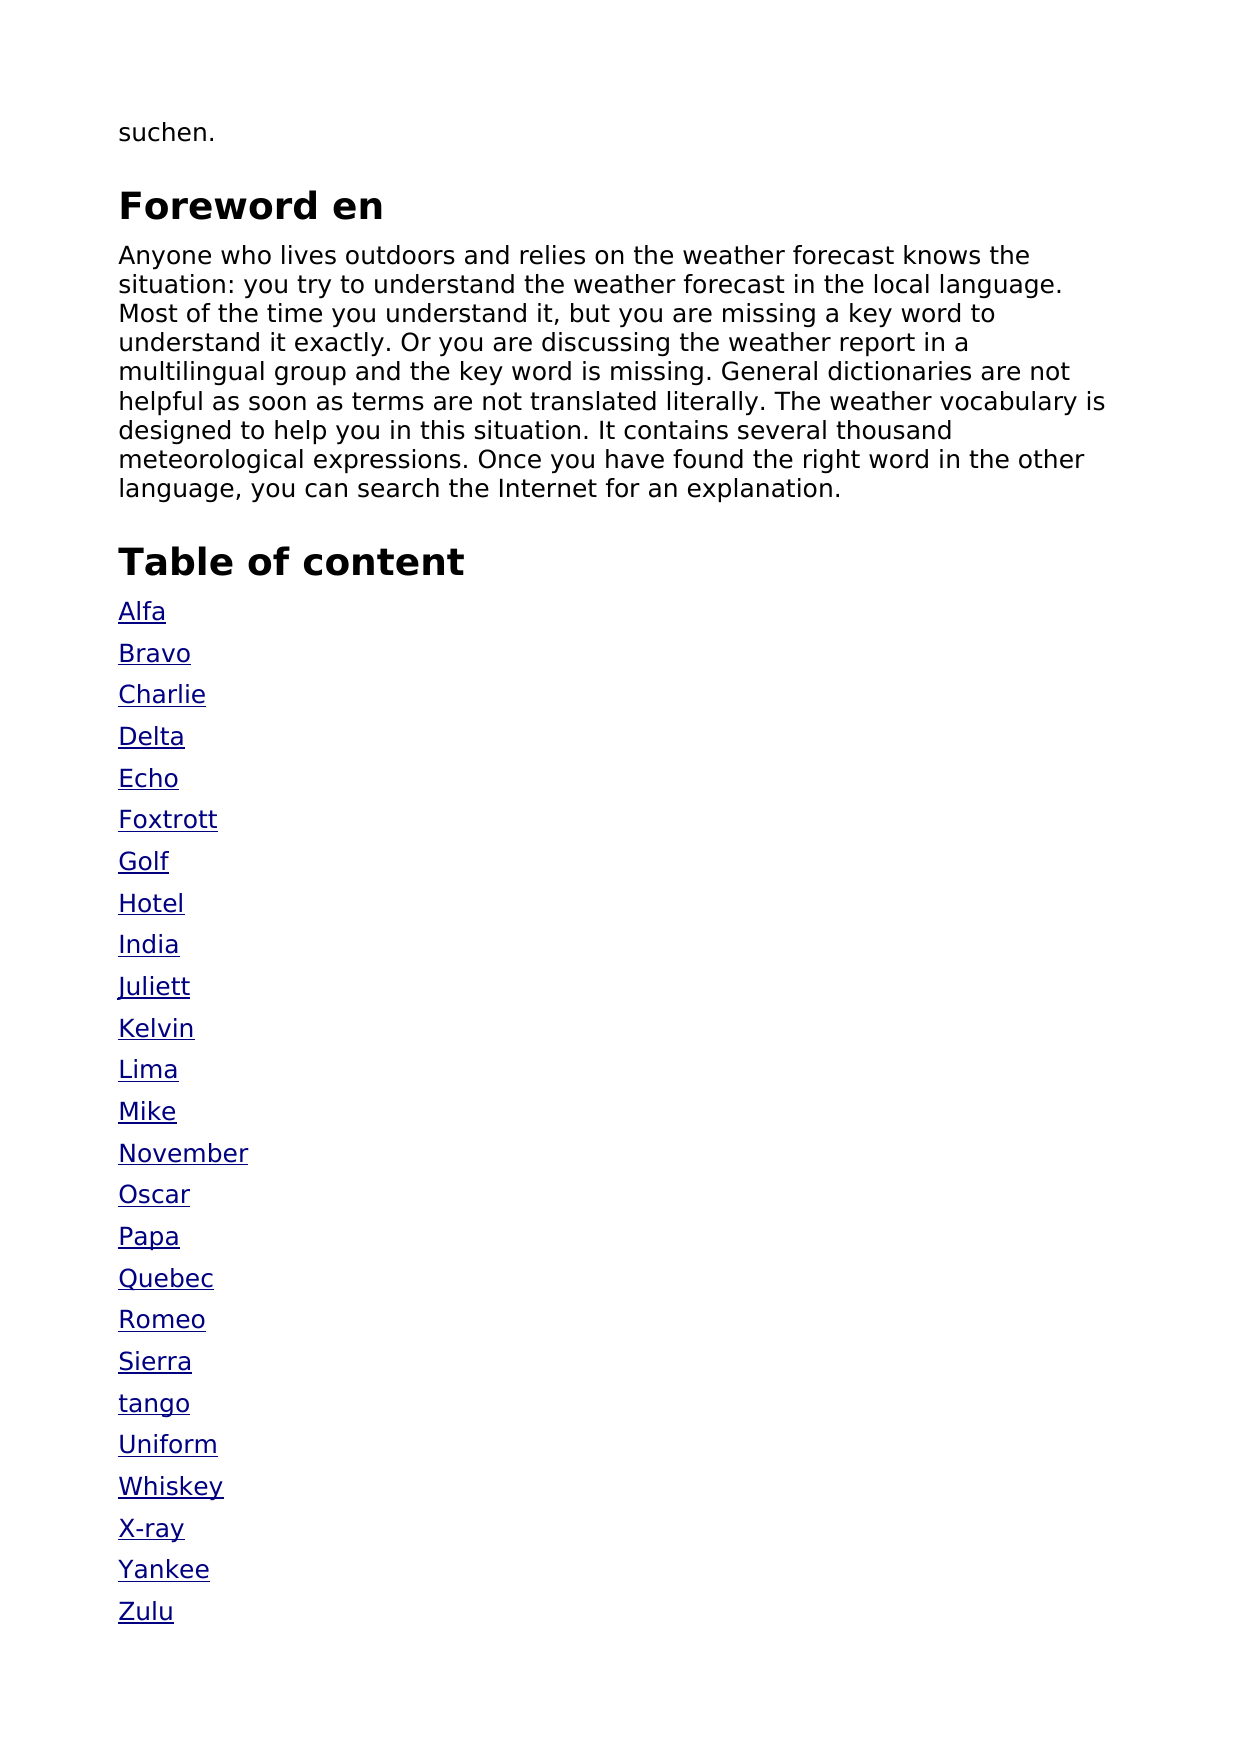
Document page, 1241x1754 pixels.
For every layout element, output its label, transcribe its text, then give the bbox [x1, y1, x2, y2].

text Kelvin [118, 1014, 1122, 1043]
text tango [118, 1389, 1122, 1418]
text Yankee [118, 1555, 1122, 1584]
text Whiskey [118, 1472, 1122, 1501]
text Golf [118, 847, 1122, 876]
text Delta [118, 722, 1122, 751]
text Uniform [118, 1430, 1122, 1459]
text Juliett [118, 972, 1122, 1001]
text Lima [118, 1055, 1122, 1084]
subtitle Foreword en [118, 185, 1122, 228]
text Anyone who lives outdoors and relies on the weather forecast knows the situation: you try to understand the weather forecast in the local language. Most of the time you understand it, but you are missing a key word to understand it exactly. Or you are discussing the weather report in a multilingual group and the key word is missing. General dictionaries are not helpful as soon as terms are not translated literally. The weather vocabulary is designed to help you in this situation. It contains several thousand meteorological expressions. Once you have found the right word in the other language, you can search the Internet for an explanation. [118, 241, 1122, 503]
text Charlie [118, 680, 1122, 709]
text India [118, 930, 1122, 959]
text Mike [118, 1097, 1122, 1126]
text Oscar [118, 1180, 1122, 1209]
text Echo [118, 764, 1122, 793]
text X-ray [118, 1514, 1122, 1543]
text Zulu [118, 1597, 1122, 1626]
text Foxtrott [118, 805, 1122, 834]
text Sierra [118, 1347, 1122, 1376]
text Bravo [118, 639, 1122, 668]
text suchen. [118, 118, 1122, 147]
subtitle Table of content [118, 541, 1122, 584]
text Quebec [118, 1264, 1122, 1293]
text Hotel [118, 889, 1122, 918]
text Alfa [118, 597, 1122, 626]
text November [118, 1139, 1122, 1168]
text Papa [118, 1222, 1122, 1251]
text Romeo [118, 1305, 1122, 1334]
